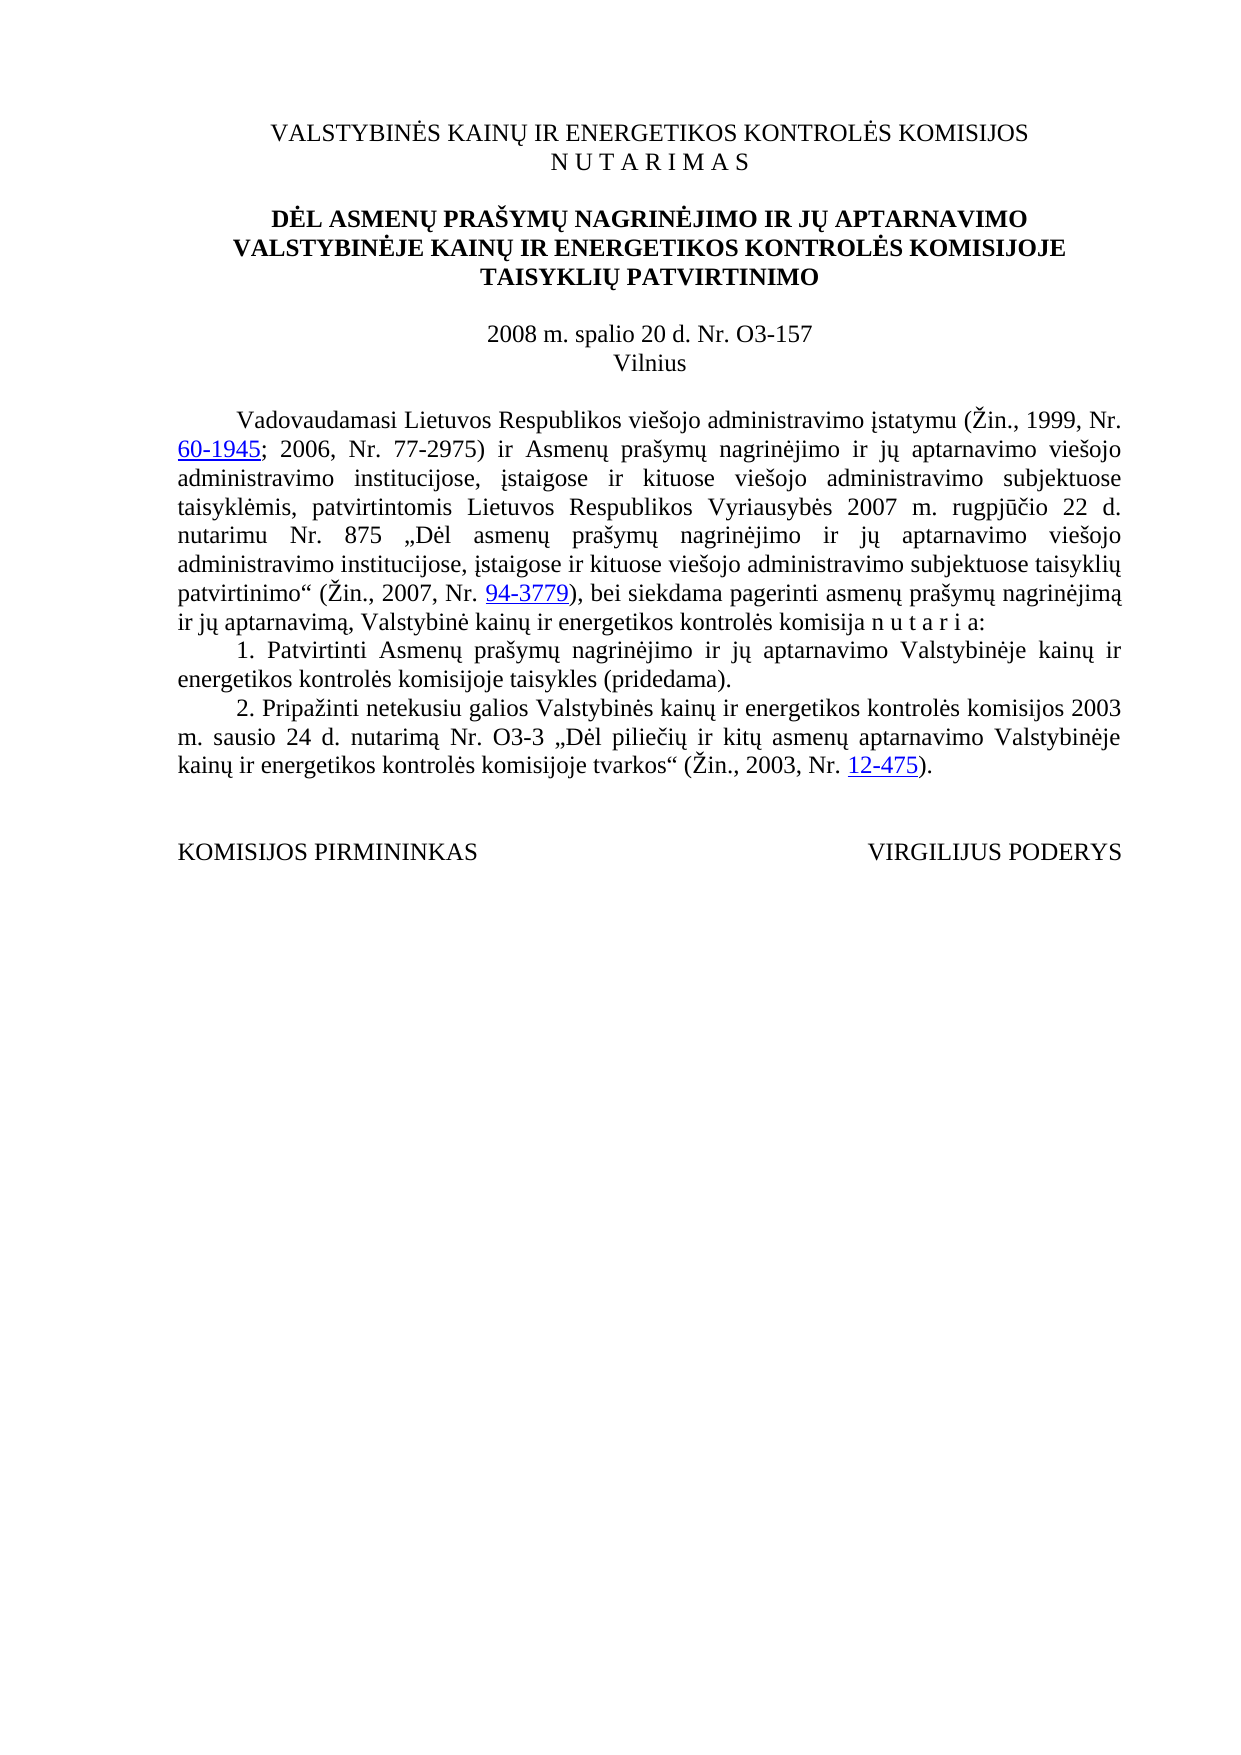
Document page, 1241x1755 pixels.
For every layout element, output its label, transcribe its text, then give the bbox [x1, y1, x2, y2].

text Vilnius [177, 348, 1122, 377]
text 2008 m. spalio 20 d. Nr. O3-157 [177, 319, 1122, 348]
text Vadovaudamasi Lietuvos Respublikos viešojo administravimo įstatymu (Žin., 1999, Nr. 60-1945; 2006, Nr. 77-2975) ir Asmenų prašymų nagrinėjimo ir jų aptarnavimo viešojo administravimo institucijose, įstaigose ir kituose viešojo administravimo subjektuose taisyklėmis, patvirtintomis Lietuvos Respublikos Vyriausybės 2007 m. rugpjūčio 22 d. nutarimu Nr. 875 „Dėl asmenų prašymų nagrinėjimo ir jų aptarnavimo viešojo administravimo institucijose, įstaigose ir kituose viešojo administravimo subjektuose taisyklių patvirtinimo“ (Žin., 2007, Nr. 94-3779), bei siekdama pagerinti asmenų prašymų nagrinėjimą ir jų aptarnavimą, Valstybinė kainų ir energetikos kontrolės komisija nutaria: [177, 406, 1122, 636]
text 1. Patvirtinti Asmenų prašymų nagrinėjimo ir jų aptarnavimo Valstybinėje kainų ir energetikos kontrolės komisijoje taisykles (pridedama). [177, 636, 1122, 693]
text VALSTYBINĖS KAINŲ IR ENERGETIKOS KONTROLĖS KOMISIJOS [177, 118, 1122, 147]
text NUTARIMAS [177, 147, 1122, 176]
text KOMISIJOS PIRMININKAS VIRGILIJUS PODERYS [177, 837, 1122, 866]
text 2. Pripažinti netekusiu galios Valstybinės kainų ir energetikos kontrolės komisijos 2003 m. sausio 24 d. nutarimą Nr. O3-3 „Dėl piliečių ir kitų asmenų aptarnavimo Valstybinėje kainų ir energetikos kontrolės komisijoje tvarkos“ (Žin., 2003, Nr. 12-475). [177, 693, 1122, 779]
text DĖL ASMENŲ PRAŠYMŲ NAGRINĖJIMO IR JŲ APTARNAVIMO VALSTYBINĖJE KAINŲ IR ENERGETIKOS KONTROLĖS KOMISIJOJE TAISYKLIŲ PATVIRTINIMO [177, 204, 1122, 291]
